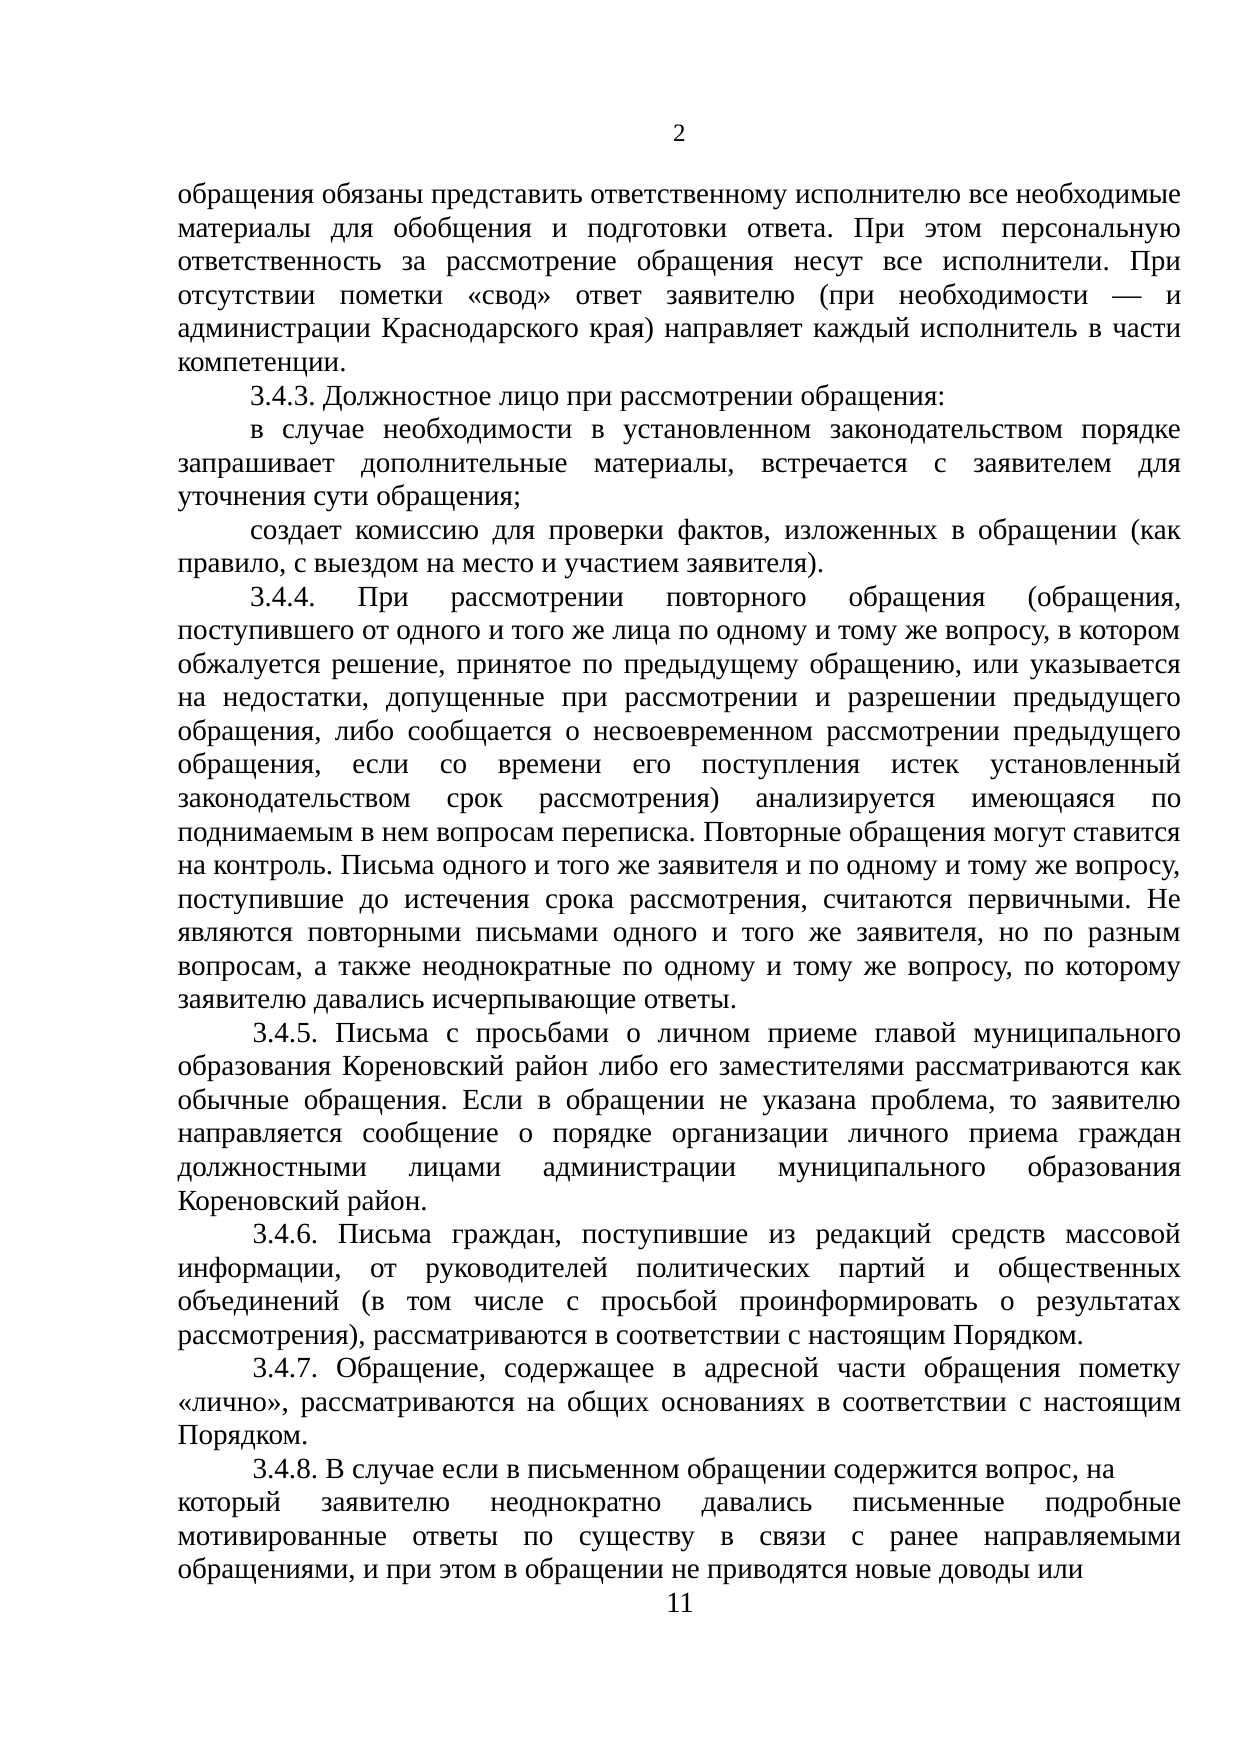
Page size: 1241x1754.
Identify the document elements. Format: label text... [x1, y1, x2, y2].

text в случае необходимости в установленном законодательством порядке запрашивает дополнительные материалы, встречается с заявителем для уточнения сути обращения; [177, 411, 1181, 512]
text 3.4.4. При рассмотрении повторного обращения (обращения, поступившего от одного и того же лица по одному и тому же вопросу, в котором обжалуется решение, принятое по предыдущему обращению, или указывается на недостатки, допущенные при рассмотрении и разрешении предыдущего обращения, либо сообщается о несвоевременном рассмотрении предыдущего обращения, если со времени его поступления истек установленный законодательством срок рассмотрения) анализируется имеющаяся по поднимаемым в нем вопросам переписка. Повторные обращения могут ставится на контроль. Письма одного и того же заявителя и по одному и тому же вопросу, поступившие до истечения срока рассмотрения, считаются первичными. Не являются повторными письмами одного и того же заявителя, но по разным вопросам, а также неоднократные по одному и тому же вопросу, по которому заявителю давались исчерпывающие ответы. [177, 579, 1181, 1015]
text 3.4.8. В случае если в письменном обращении содержится вопрос, на [177, 1451, 1181, 1484]
text 3.4.7. Обращение, содержащее в адресной части обращения пометку «лично», рассматриваются на общих основаниях в соответствии с настоящим Порядком. [177, 1350, 1181, 1451]
text 3.4.5. Письма с просьбами о личном приеме главой муниципального образования Кореновский район либо его заместителями рассматриваются как обычные обращения. Если в обращении не указана проблема, то заявителю направляется сообщение о порядке организации личного приема граждан должностными лицами администрации муниципального образования Кореновский район. [177, 1015, 1181, 1216]
text создает комиссию для проверки фактов, изложенных в обращении (как правило, с выездом на место и участием заявителя). [177, 512, 1181, 579]
list 11 [177, 1585, 1181, 1619]
text 3.4.6. Письма граждан, поступившие из редакций средств массовой информации, от руководителей политических партий и общественных объединений (в том числе с просьбой проинформировать о результатах рассмотрения), рассматриваются в соответствии с настоящим Порядком. [177, 1216, 1181, 1350]
list обращения обязаны представить ответственному исполнителю все необходимые материалы для обобщения и подготовки ответа. При этом персональную ответственность за рассмотрение обращения несут все исполнители. При отсутствии пометки «свод» ответ заявителю (при необходимости — и администрации Краснодарского края) направляет каждый исполнитель в части компетенции. [177, 176, 1181, 378]
text 3.4.3. Должностное лицо при рассмотрении обращения: [177, 378, 1181, 411]
text который заявителю неоднократно давались письменные подробные мотивированные ответы по существу в связи с ранее направляемыми обращениями, и при этом в обращении не приводятся новые доводы или [177, 1484, 1181, 1585]
